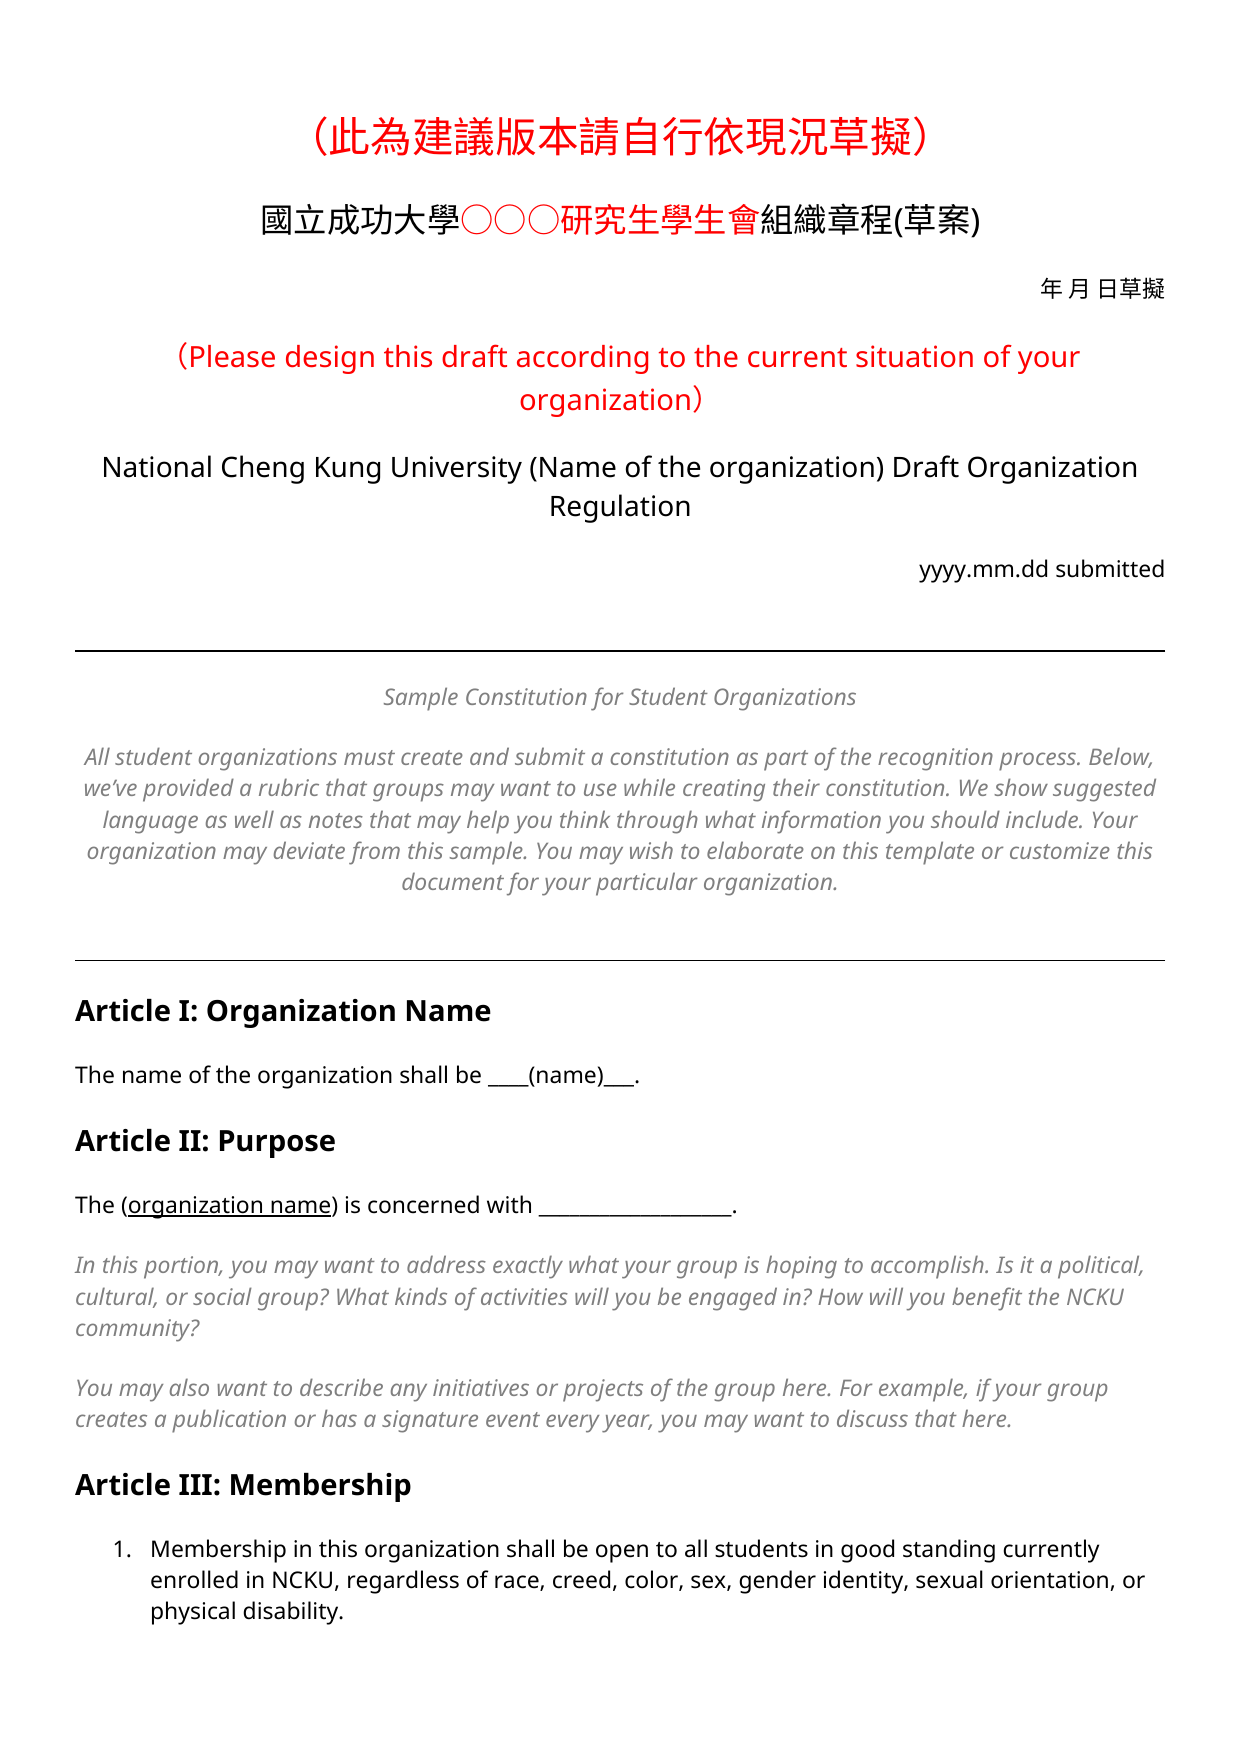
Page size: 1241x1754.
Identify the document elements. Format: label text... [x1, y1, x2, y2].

text 年 月 日草擬 [75, 271, 1165, 304]
text （Please design this draft according to the current situation of your organization） [75, 334, 1165, 418]
text The (organization name) is concerned with ___________________. [75, 1189, 1165, 1220]
text yyyy.mm.dd submitted [75, 553, 1165, 585]
text All student organizations must create and submit a constitution as part of the recognition process. Below, we’ve provided a rubric that groups may want to use while creating their constitution. We show suggested language as well as notes that may help you think through what information you should include. Your organization may deviate from this sample. You may wish to elaborate on this template or customize this document for your particular organization. [75, 741, 1165, 897]
list Membership in this organization shall be open to all students in good standing currently enrolled in NCKU, regardless of race, creed, color, sex, gender identity, sexual orientation, or physical disability. [112, 1533, 1165, 1626]
text Article III: Membership [75, 1464, 1165, 1503]
text The name of the organization shall be ____(name)___. [75, 1059, 1165, 1091]
text In this portion, you may want to address exactly what your group is hoping to accomplish. Is it a political, cultural, or social group? What kinds of activities will you be engaged in? How will you benefit the NCKU community? [75, 1249, 1165, 1343]
text Article I: Organization Name [75, 991, 1165, 1030]
text Article II: Purpose [75, 1120, 1165, 1159]
text （此為建議版本請自行依現況草擬） [75, 104, 1165, 164]
text You may also want to describe any initiatives or projects of the group here. For example, if your group creates a publication or has a signature event every year, you may want to discuss that here. [75, 1372, 1165, 1434]
text 國立成功大學○○○研究生學生會組織章程(草案) [75, 194, 1165, 242]
text National Cheng Kung University (Name of the organization) Draft Organization Regulation [75, 448, 1165, 524]
text Sample Constitution for Student Organizations [75, 681, 1165, 712]
